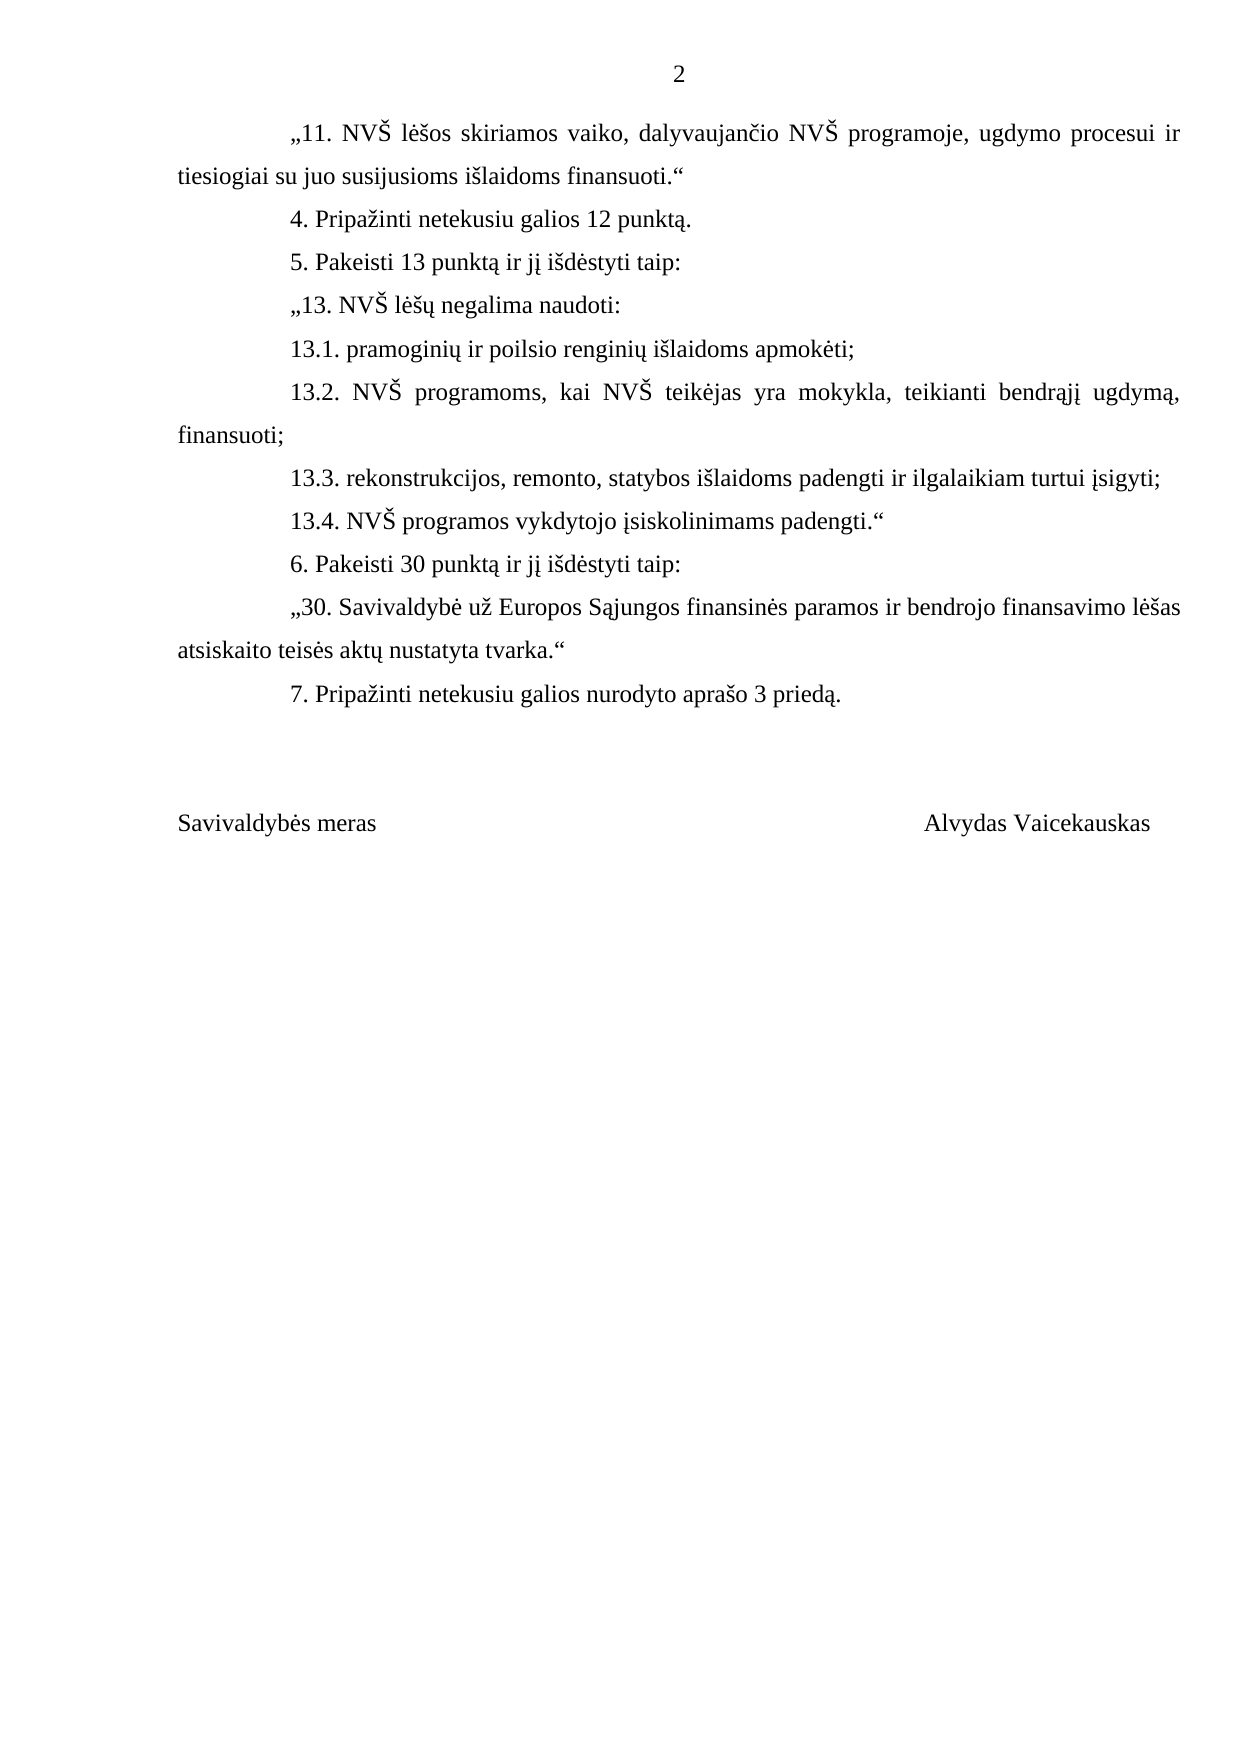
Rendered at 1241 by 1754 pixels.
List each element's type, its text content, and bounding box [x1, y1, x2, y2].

text 5. Pakeisti 13 punktą ir jį išdėstyti taip: [177, 247, 1181, 276]
text „11. NVŠ lėšos skiriamos vaiko, dalyvaujančio NVŠ programoje, ugdymo procesui ir tiesiogiai su juo susijusioms išlaidoms finansuoti.“ [177, 118, 1181, 190]
text 13.1. pramoginių ir poilsio renginių išlaidoms apmokėti; [177, 334, 1181, 362]
text 7. Pripažinti netekusiu galios nurodyto aprašo 3 priedą. [177, 679, 1181, 707]
text „30. Savivaldybė už Europos Sąjungos finansinės paramos ir bendrojo finansavimo lėšas atsiskaito teisės aktų nustatyta tvarka.“ [177, 592, 1181, 664]
text „13. NVŠ lėšų negalima naudoti: [177, 291, 1181, 319]
text 6. Pakeisti 30 punktą ir jį išdėstyti taip: [177, 549, 1181, 578]
text 13.2. NVŠ programoms, kai NVŠ teikėjas yra mokykla, teikianti bendrąjį ugdymą, finansuoti; [177, 377, 1181, 449]
text Savivaldybės meras Alvydas Vaicekauskas [177, 808, 1181, 837]
text 4. Pripažinti netekusiu galios 12 punktą. [177, 204, 1181, 233]
text 13.4. NVŠ programos vykdytojo įsiskolinimams padengti.“ [177, 506, 1181, 535]
text 13.3. rekonstrukcijos, remonto, statybos išlaidoms padengti ir ilgalaikiam turtui įsigyti; [177, 463, 1181, 492]
